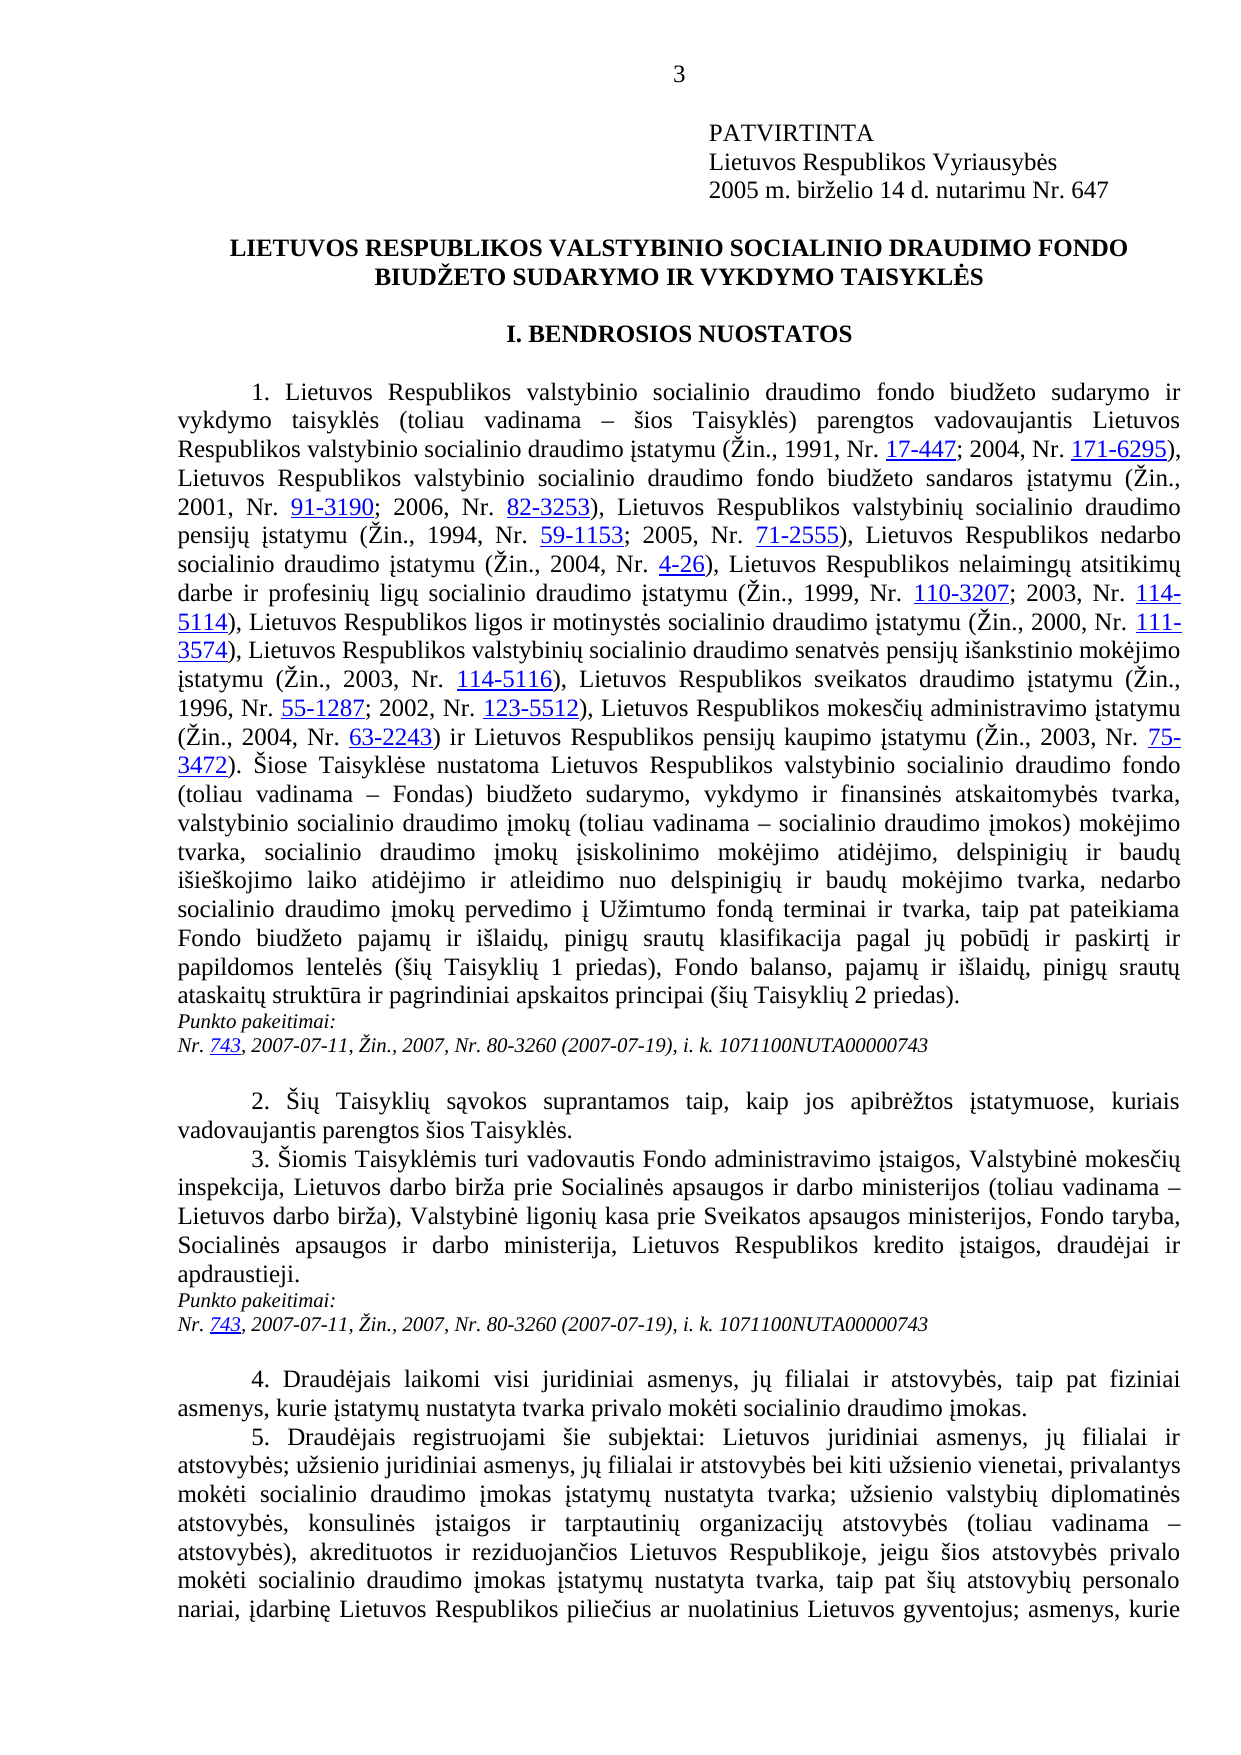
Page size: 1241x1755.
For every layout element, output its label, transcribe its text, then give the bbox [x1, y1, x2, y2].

text 5. Draudėjais registruojami šie subjektai: Lietuvos juridiniai asmenys, jų filialai ir atstovybės; užsienio juridiniai asmenys, jų filialai ir atstovybės bei kiti užsienio vienetai, privalantys mokėti socialinio draudimo įmokas įstatymų nustatyta tvarka; užsienio valstybių diplomatinės atstovybės, konsulinės įstaigos ir tarptautinių organizacijų atstovybės (toliau vadinama – atstovybės), akredituotos ir reziduojančios Lietuvos Respublikoje, jeigu šios atstovybės privalo mokėti socialinio draudimo įmokas įstatymų nustatyta tvarka, taip pat šių atstovybių personalo nariai, įdarbinę Lietuvos Respublikos piliečius ar nuolatinius Lietuvos gyventojus; asmenys, kurie [177, 1422, 1181, 1623]
text 2. Šių Taisyklių sąvokos suprantamos taip, kaip jos apibrėžtos įstatymuose, kuriais vadovaujantis parengtos šios Taisyklės. [177, 1086, 1181, 1144]
text 4. Draudėjais laikomi visi juridiniai asmenys, jų filialai ir atstovybės, taip pat fiziniai asmenys, kurie įstatymų nustatyta tvarka privalo mokėti socialinio draudimo įmokas. [177, 1364, 1181, 1422]
text Nr. 743, 2007-07-11, Žin., 2007, Nr. 80-3260 (2007-07-19), i. k. 1071100NUTA00000743 [177, 1312, 1181, 1336]
text 1. Lietuvos Respublikos valstybinio socialinio draudimo fondo biudžeto sudarymo ir vykdymo taisyklės (toliau vadinama – šios Taisyklės) parengtos vadovaujantis Lietuvos Respublikos valstybinio socialinio draudimo įstatymu (Žin., 1991, Nr. 17-447; 2004, Nr. 171-6295), Lietuvos Respublikos valstybinio socialinio draudimo fondo biudžeto sandaros įstatymu (Žin., 2001, Nr. 91-3190; 2006, Nr. 82-3253), Lietuvos Respublikos valstybinių socialinio draudimo pensijų įstatymu (Žin., 1994, Nr. 59-1153; 2005, Nr. 71-2555), Lietuvos Respublikos nedarbo socialinio draudimo įstatymu (Žin., 2004, Nr. 4-26), Lietuvos Respublikos nelaimingų atsitikimų darbe ir profesinių ligų socialinio draudimo įstatymu (Žin., 1999, Nr. 110-3207; 2003, Nr. 114-5114), Lietuvos Respublikos ligos ir motinystės socialinio draudimo įstatymu (Žin., 2000, Nr. 111-3574), Lietuvos Respublikos valstybinių socialinio draudimo senatvės pensijų išankstinio mokėjimo įstatymu (Žin., 2003, Nr. 114-5116), Lietuvos Respublikos sveikatos draudimo įstatymu (Žin., 1996, Nr. 55-1287; 2002, Nr. 123-5512), Lietuvos Respublikos mokesčių administravimo įstatymu (Žin., 2004, Nr. 63-2243) ir Lietuvos Respublikos pensijų kaupimo įstatymu (Žin., 2003, Nr. 75-3472). Šiose Taisyklėse nustatoma Lietuvos Respublikos valstybinio socialinio draudimo fondo (toliau vadinama – Fondas) biudžeto sudarymo, vykdymo ir finansinės atskaitomybės tvarka, valstybinio socialinio draudimo įmokų (toliau vadinama – socialinio draudimo įmokos) mokėjimo tvarka, socialinio draudimo įmokų įsiskolinimo mokėjimo atidėjimo, delspinigių ir baudų išieškojimo laiko atidėjimo ir atleidimo nuo delspinigių ir baudų mokėjimo tvarka, nedarbo socialinio draudimo įmokų pervedimo į Užimtumo fondą terminai ir tvarka, taip pat pateikiama Fondo biudžeto pajamų ir išlaidų, pinigų srautų klasifikacija pagal jų pobūdį ir paskirtį ir papildomos lentelės (šių Taisyklių 1 priedas), Fondo balanso, pajamų ir išlaidų, pinigų srautų ataskaitų struktūra ir pagrindiniai apskaitos principai (šių Taisyklių 2 priedas). [177, 377, 1181, 1009]
text 2005 m. birželio 14 d. nutarimu Nr. 647 [177, 176, 1181, 204]
text LIETUVOS RESPUBLIKOS VALSTYBINIO SOCIALINIO DRAUDIMO FONDO BIUDŽETO SUDARYMO IR VYKDYMO TAISYKLĖS [177, 233, 1181, 291]
text Punkto pakeitimai: [177, 1287, 1181, 1312]
text Lietuvos Respublikos Vyriausybės [177, 147, 1181, 176]
text Nr. 743, 2007-07-11, Žin., 2007, Nr. 80-3260 (2007-07-19), i. k. 1071100NUTA00000743 [177, 1033, 1181, 1057]
text PATVIRTINTA [709, 118, 1181, 147]
text Punkto pakeitimai: [177, 1009, 1181, 1033]
text I. BENDROSIOS NUOSTATOS [177, 319, 1181, 348]
text 3. Šiomis Taisyklėmis turi vadovautis Fondo administravimo įstaigos, Valstybinė mokesčių inspekcija, Lietuvos darbo birža prie Socialinės apsaugos ir darbo ministerijos (toliau vadinama – Lietuvos darbo birža), Valstybinė ligonių kasa prie Sveikatos apsaugos ministerijos, Fondo taryba, Socialinės apsaugos ir darbo ministerija, Lietuvos Respublikos kredito įstaigos, draudėjai ir apdraustieji. [177, 1144, 1181, 1287]
